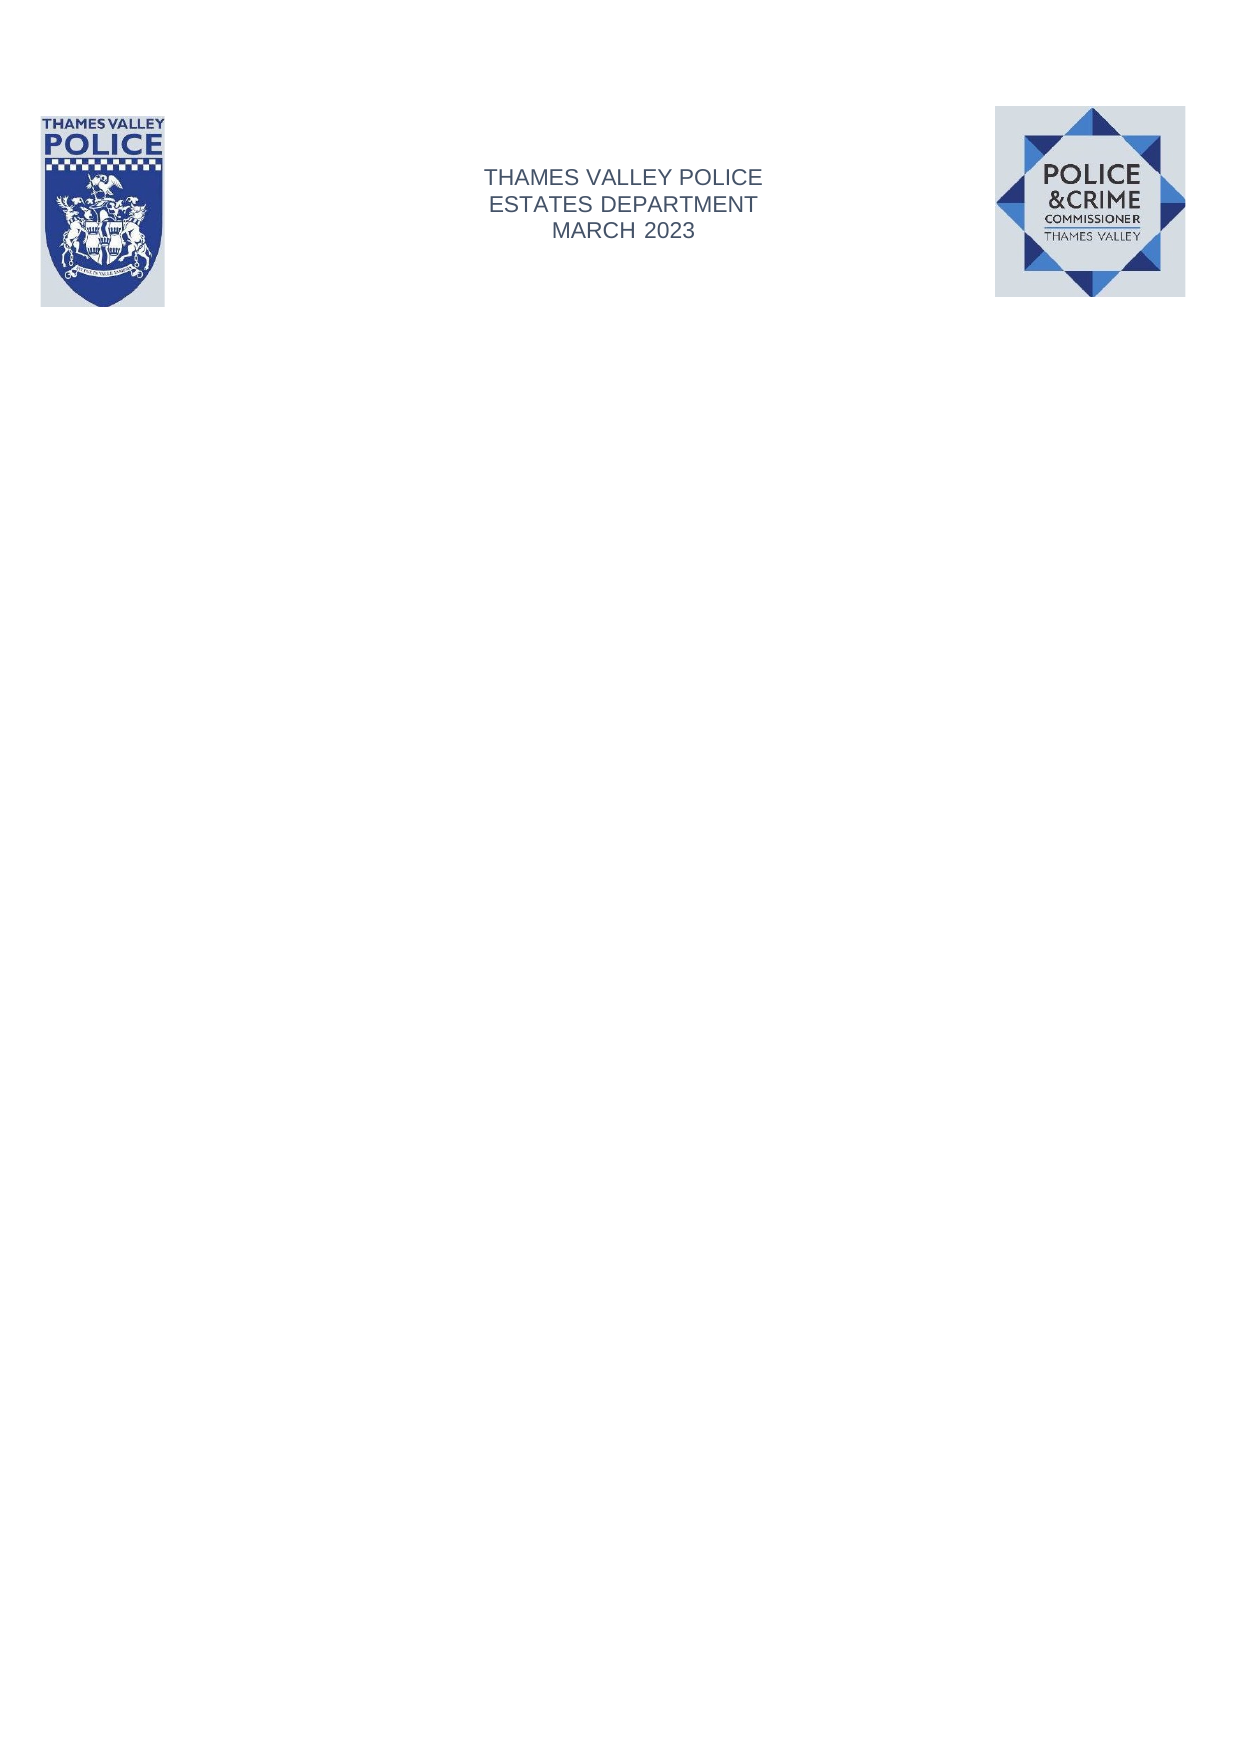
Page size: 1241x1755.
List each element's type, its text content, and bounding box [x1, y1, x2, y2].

text THAMES VALLEY POLICE ESTATES DEPARTMENT MARCH 2023 [456, 164, 790, 243]
